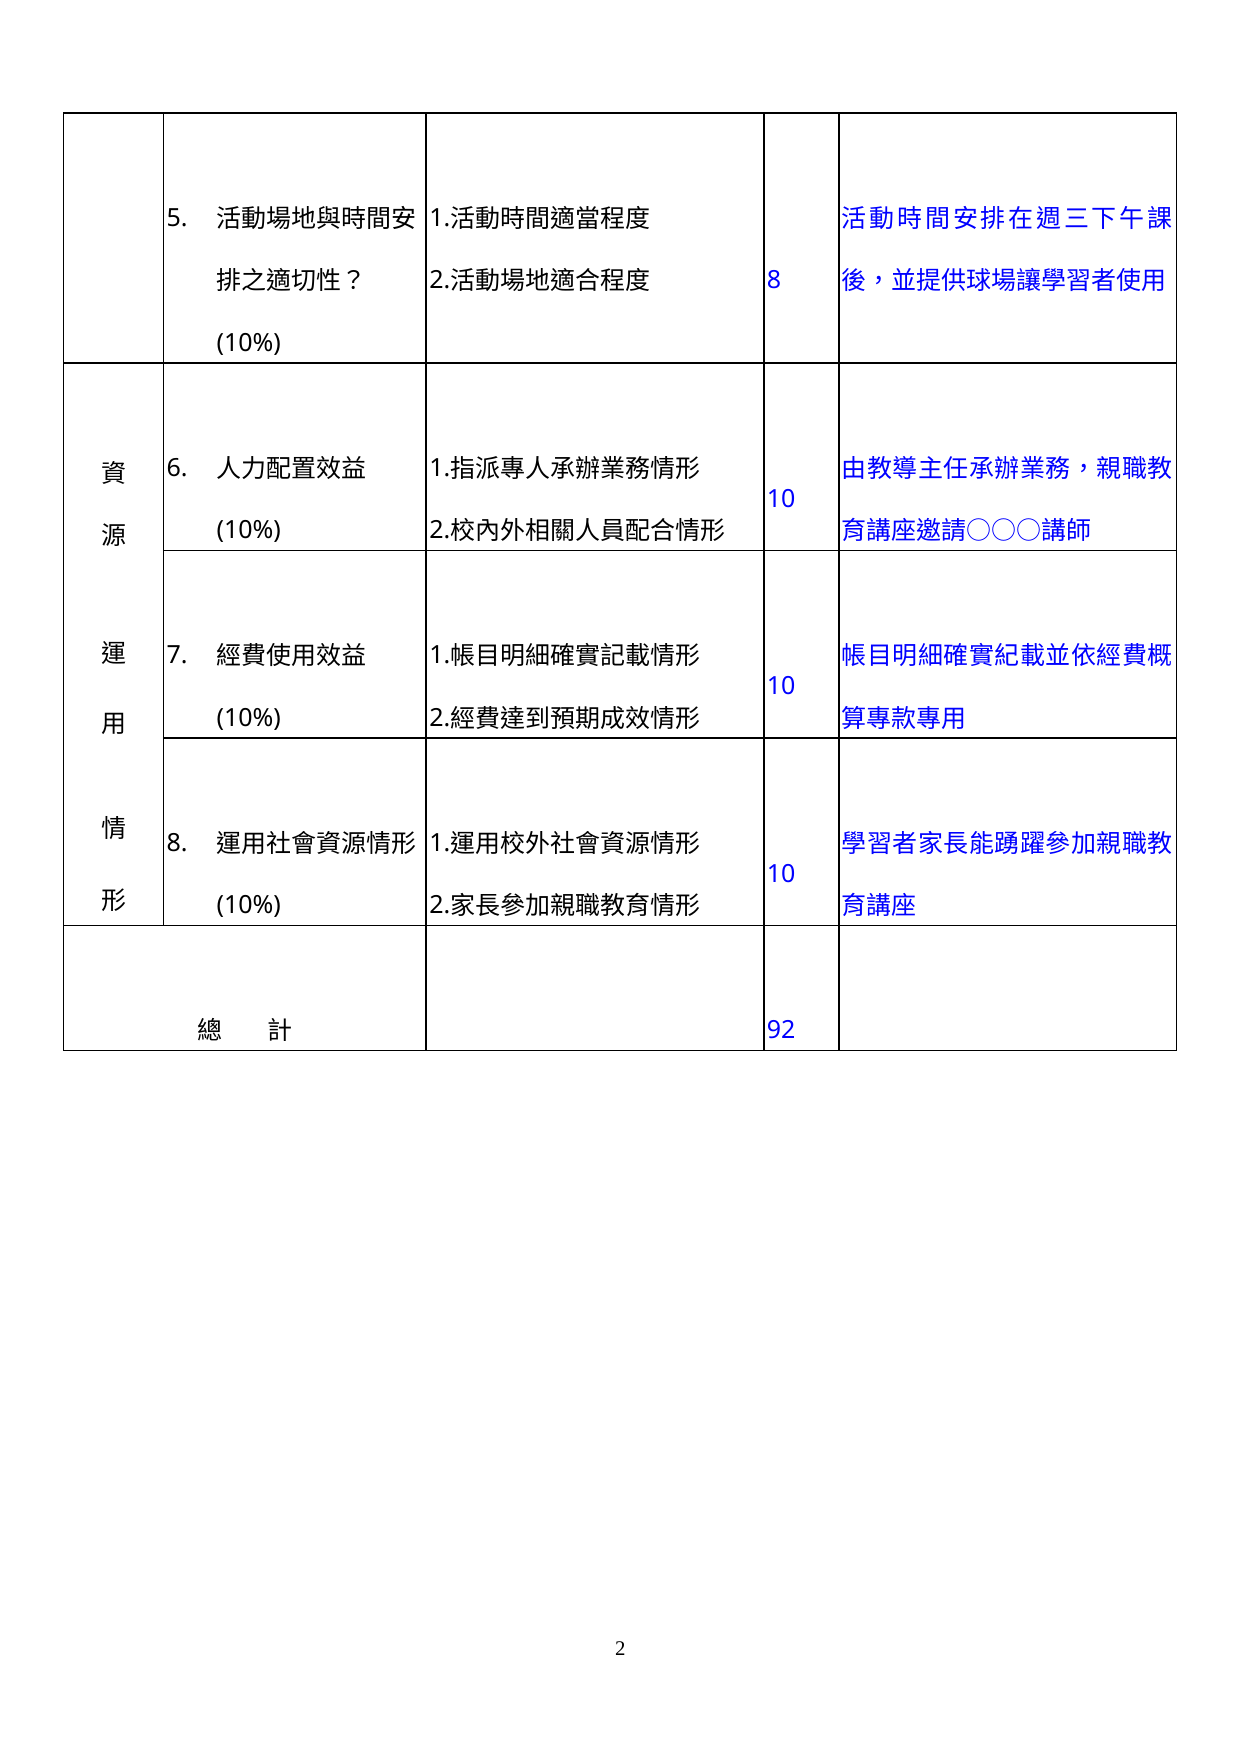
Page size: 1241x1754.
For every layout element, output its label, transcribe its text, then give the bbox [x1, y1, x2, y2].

table_cell 活動場地與時間安排之適切性？(10%) [164, 114, 425, 362]
table_cell 由教導主任承辦業務，親職教育講座邀請○○○講師 [840, 364, 1176, 550]
table_cell [427, 926, 763, 1050]
table_cell 10 [765, 739, 838, 925]
table_cell [840, 926, 1176, 1050]
table_cell 經費使用效益(10%) [164, 551, 425, 737]
table_cell 運用社會資源情形(10%) [164, 739, 425, 925]
table_cell 1.活動時間適當程度 2.活動場地適合程度 [427, 114, 763, 362]
table_cell 10 [765, 551, 838, 737]
table_cell 活動時間安排在週三下午課後，並提供球場讓學習者使用 [840, 114, 1176, 362]
table_cell 1.帳目明細確實記載情形 2.經費達到預期成效情形 [427, 551, 763, 737]
table_cell 人力配置效益(10%) [164, 364, 425, 550]
table_cell [64, 114, 163, 362]
table_cell 1.運用校外社會資源情形 2.家長參加親職教育情形 [427, 739, 763, 925]
table_cell 總 計 [64, 926, 425, 1050]
table_cell 資 源 運 用 情 形 [64, 364, 163, 925]
table_cell 1.指派專人承辦業務情形 2.校內外相關人員配合情形 [427, 364, 763, 550]
table_cell 10 [765, 364, 838, 550]
table_cell 學習者家長能踴躍參加親職教育講座 [840, 739, 1176, 925]
table_cell 92 [765, 926, 838, 1050]
table_cell 8 [765, 114, 838, 362]
table_cell 帳目明細確實紀載並依經費概算專款專用 [840, 551, 1176, 737]
